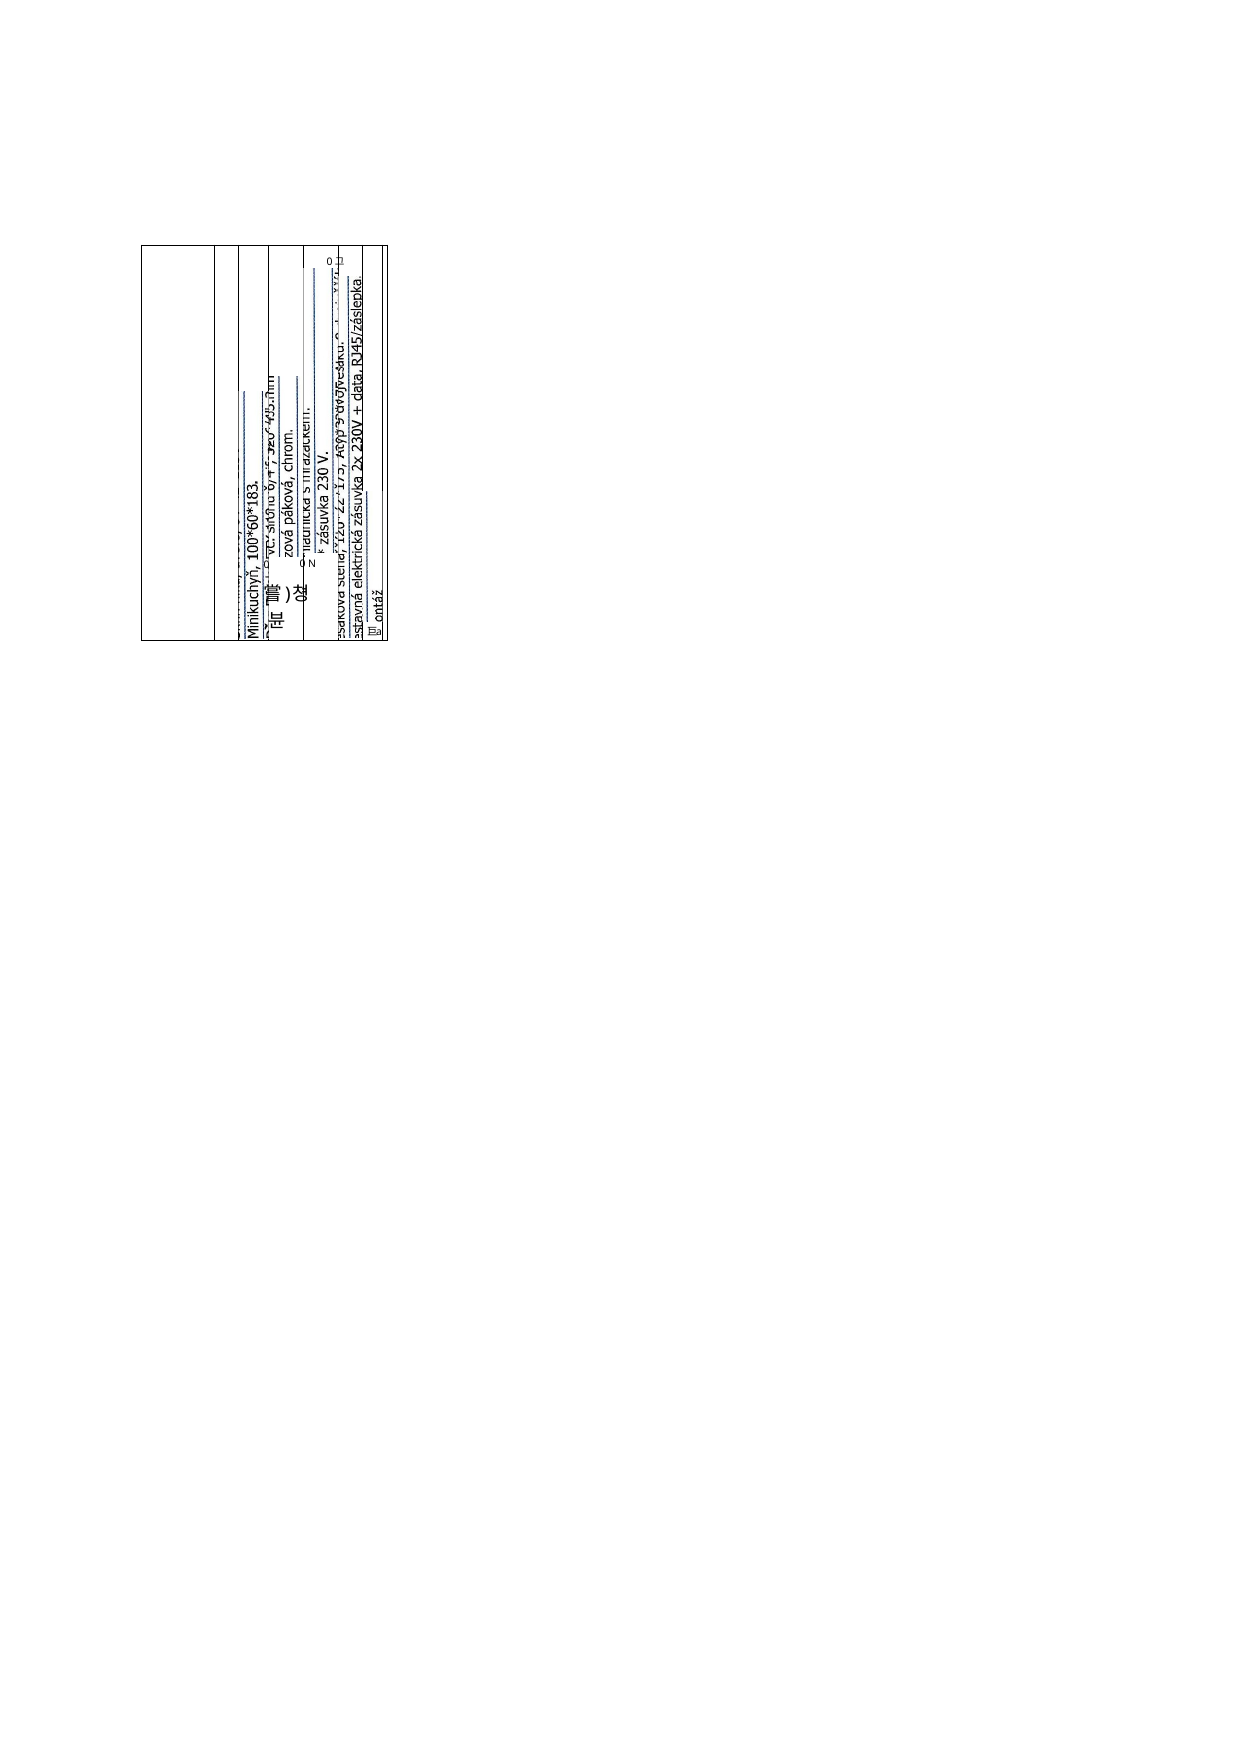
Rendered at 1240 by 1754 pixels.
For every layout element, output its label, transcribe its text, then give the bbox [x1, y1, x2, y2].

table_header [142, 246, 214, 640]
table_header 巨 [363, 246, 382, 491]
table_header [239, 246, 268, 391]
table_header 0 嘗)쳥 ,뷴 [269, 246, 303, 376]
table_header 巨 [363, 622, 382, 640]
table_header a [383, 246, 387, 640]
table_header [215, 246, 238, 640]
table_header 0그 0 N 卜00 [304, 246, 338, 268]
table_header 0그 0 N 卜00 [304, 553, 338, 640]
table_header 0 嘗)쳥 ,뷴 [269, 557, 303, 640]
table_header > > [339, 246, 362, 276]
